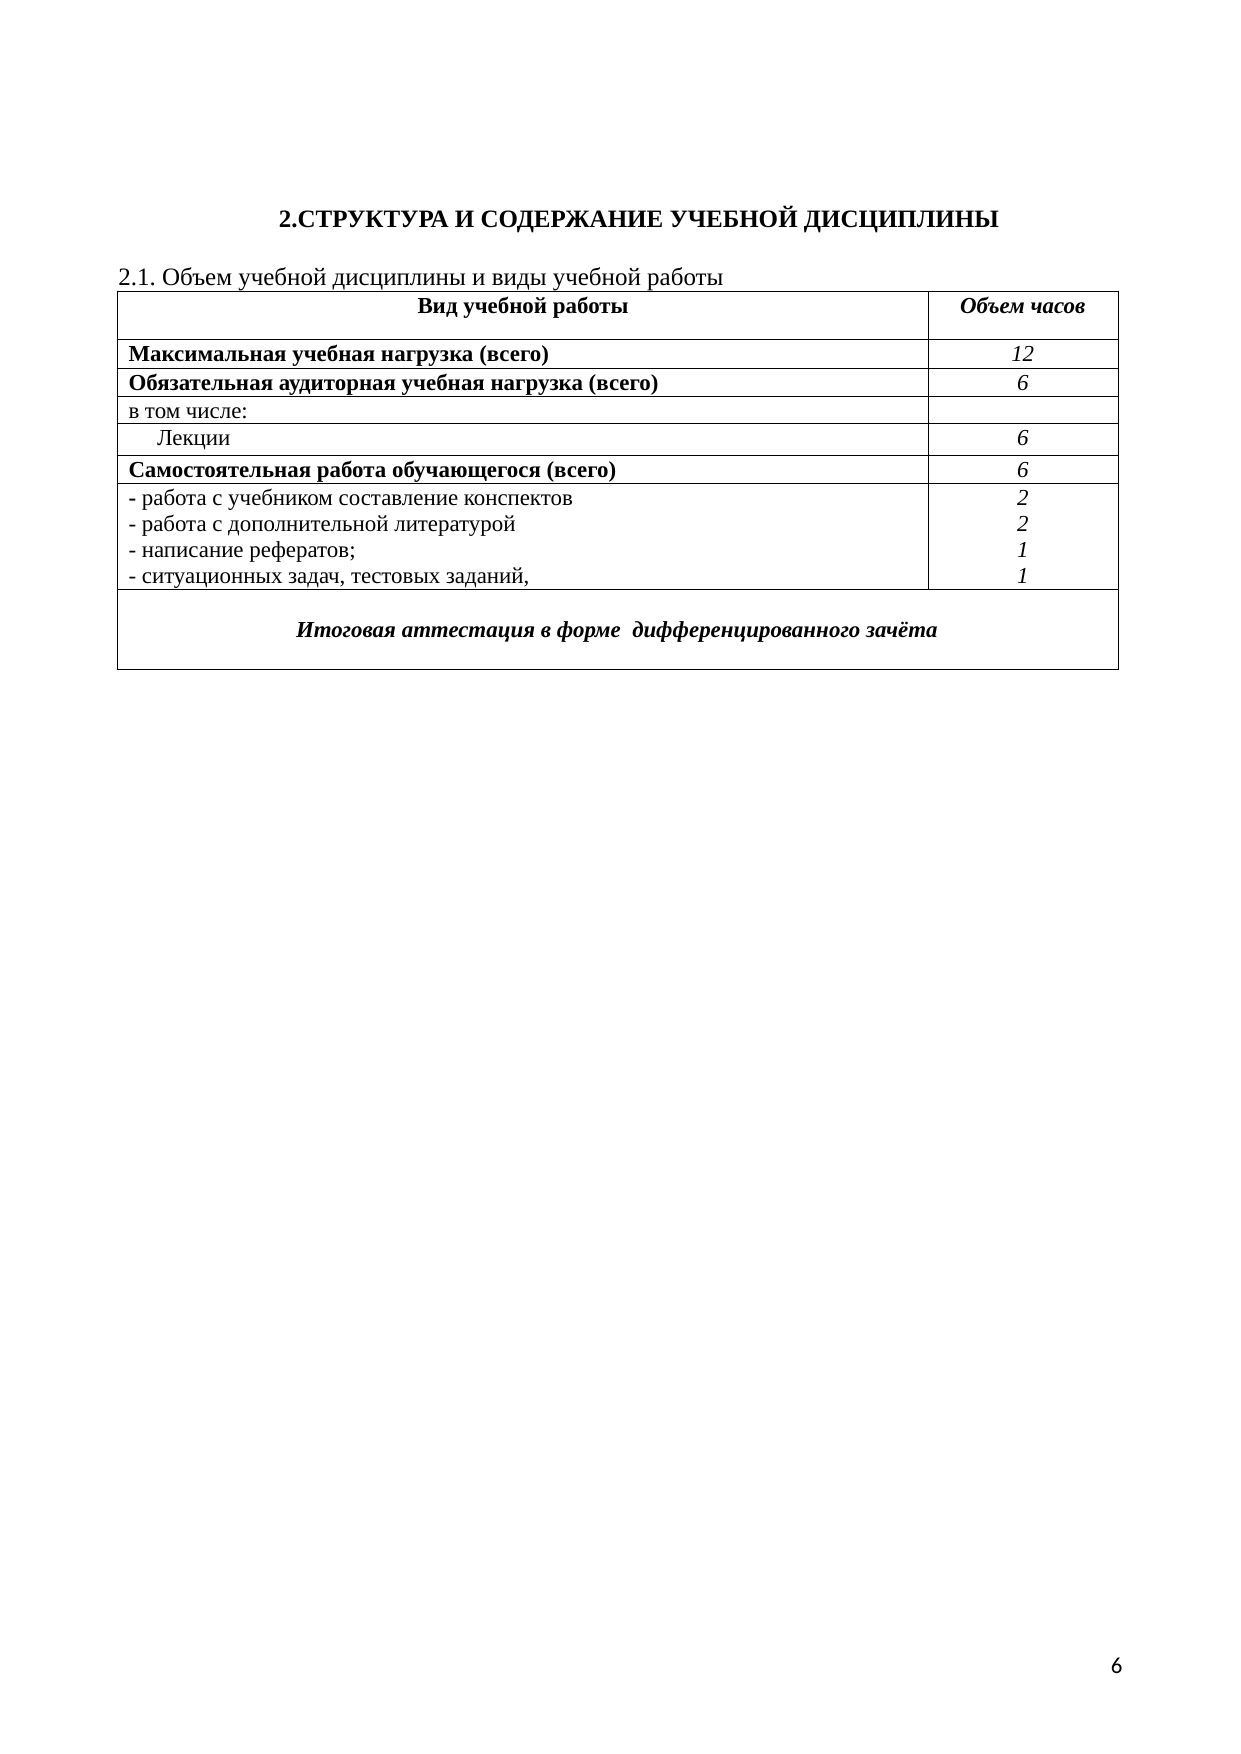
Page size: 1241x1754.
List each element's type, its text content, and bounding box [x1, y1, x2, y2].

table_header Вид учебной работы [118, 292, 928, 338]
table_cell - работа с учебником составление конспектов - работа с дополнительной литературой - написание рефератов; - ситуационных задач, тecтовых заданий, [118, 484, 928, 589]
table_cell Лекции [118, 424, 928, 455]
table_cell в том числе: [118, 397, 928, 423]
text 2.СТРУКТУРА И СОДЕРЖАНИЕ УЧЕБНОЙ ДИСЦИПЛИНЫ [156, 204, 1122, 233]
table_cell Максимальная учебная нагрузка (всего) [118, 340, 928, 368]
table_cell 6 [929, 424, 1118, 455]
table_cell 12 [929, 340, 1118, 368]
table_cell [929, 397, 1118, 423]
table_cell Обязательная аудиторная учебная нагрузка (всего) [118, 369, 928, 396]
table_cell Самостоятельная работа обучающегося (всего) [118, 456, 928, 482]
table_cell 6 [929, 369, 1118, 396]
table_header Объем часов [929, 292, 1118, 338]
table_cell 6 [929, 456, 1118, 482]
table_cell 2 2 1 1 [929, 484, 1118, 589]
table_cell Итоговая аттестация в форме дифференцированного зачёта [118, 590, 1118, 669]
text 2.1. Объем учебной дисциплины и виды учебной работы [118, 262, 1122, 291]
